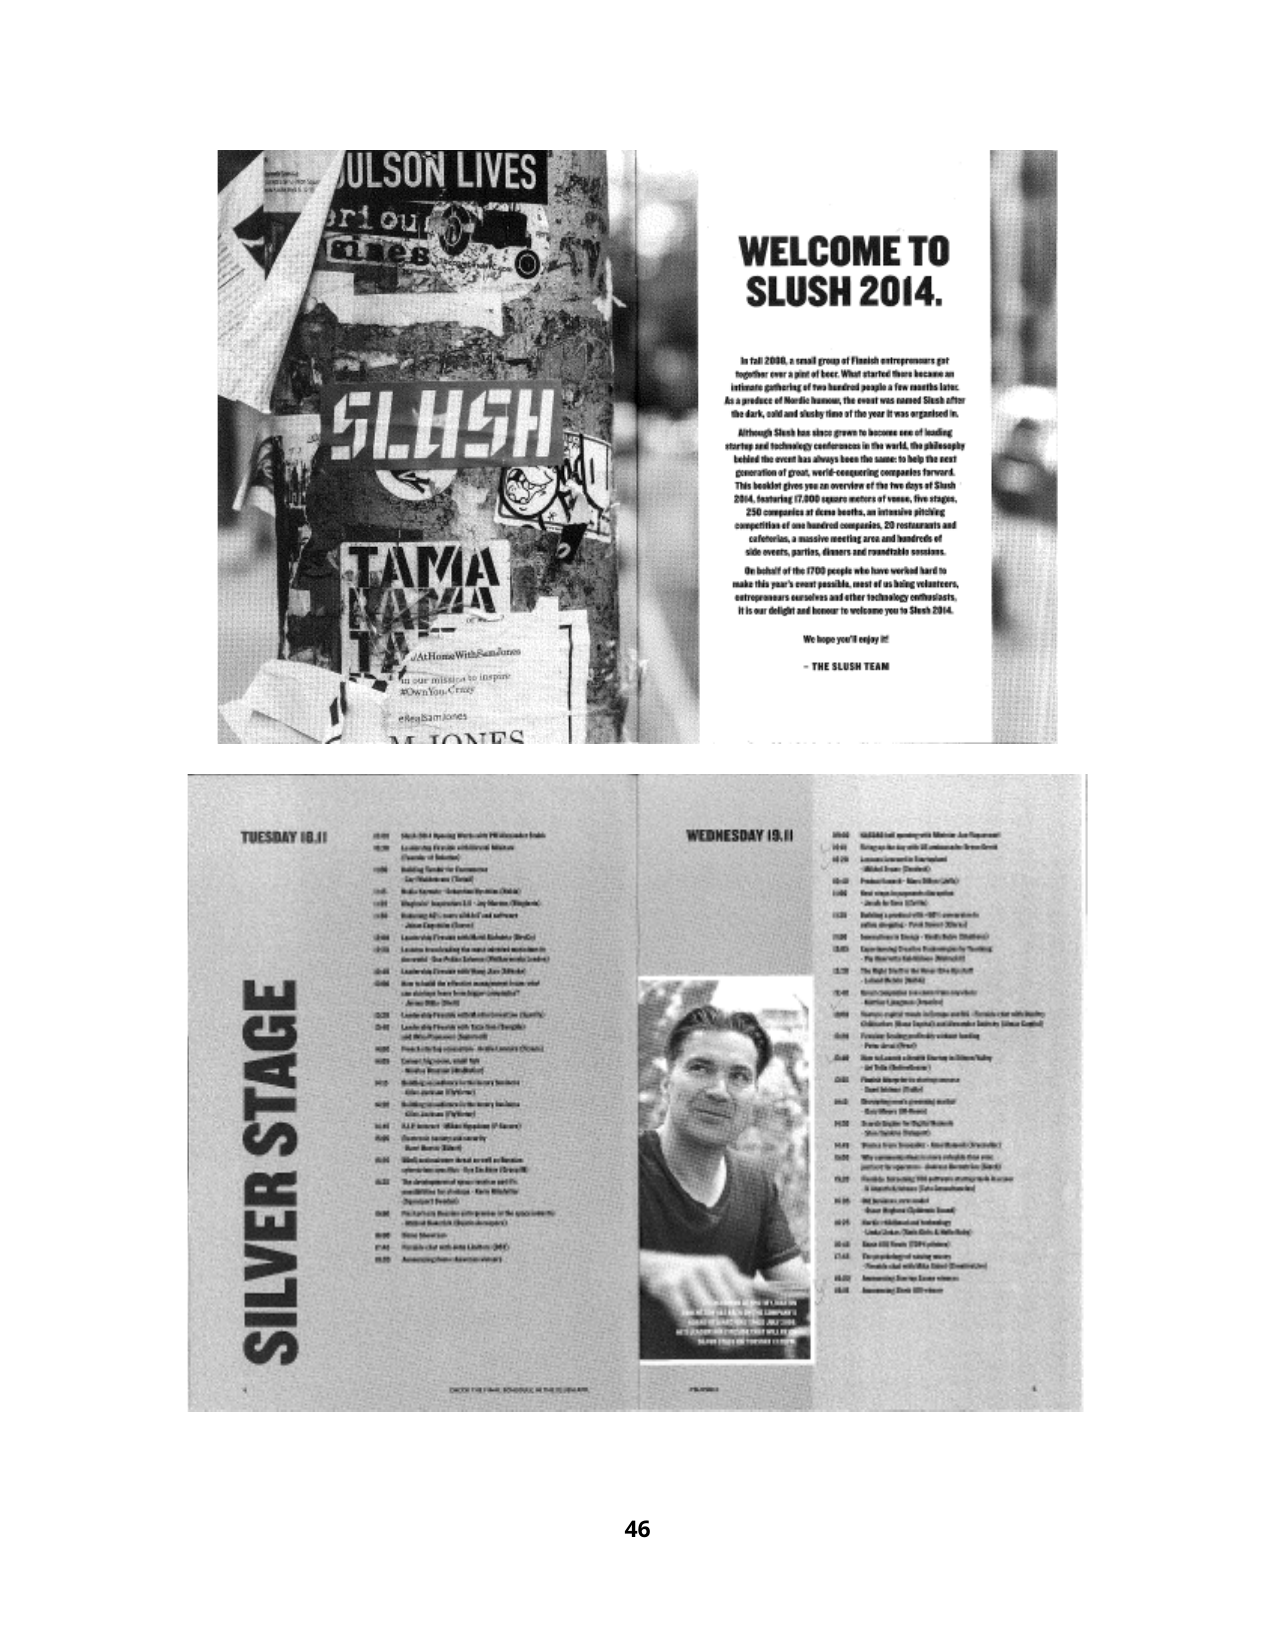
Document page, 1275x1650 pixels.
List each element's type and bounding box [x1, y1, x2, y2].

picture [217, 150, 1058, 744]
picture [187, 774, 1088, 1412]
